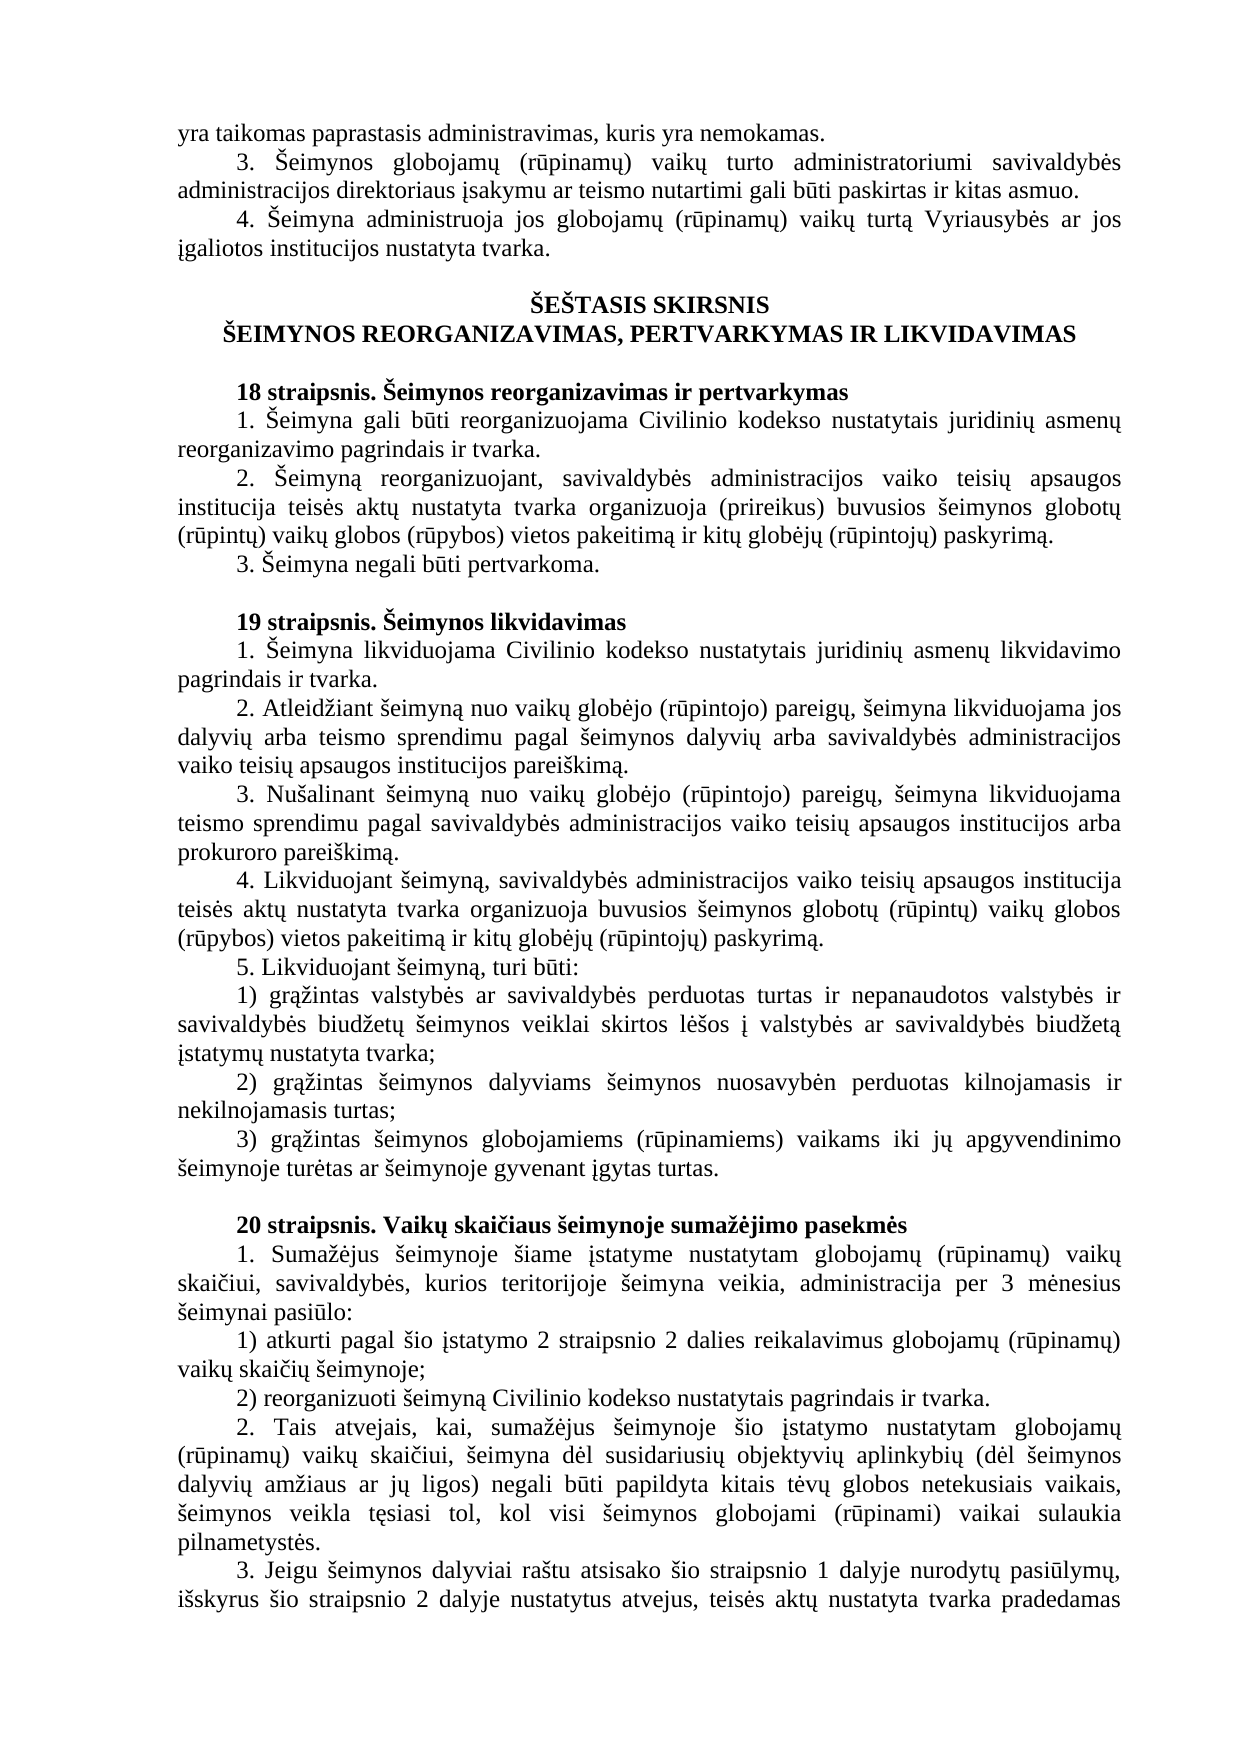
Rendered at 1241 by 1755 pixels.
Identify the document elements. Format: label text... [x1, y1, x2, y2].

text 3. Nušalinant šeimyną nuo vaikų globėjo (rūpintojo) pareigų, šeimyna likviduojama teismo sprendimu pagal savivaldybės administracijos vaiko teisių apsaugos institucijos arba prokuroro pareiškimą. [177, 779, 1122, 866]
text 18 straipsnis. Šeimynos reorganizavimas ir pertvarkymas [177, 377, 1122, 406]
text 1) grąžintas valstybės ar savivaldybės perduotas turtas ir nepanaudotos valstybės ir savivaldybės biudžetų šeimynos veiklai skirtos lėšos į valstybės ar savivaldybės biudžetą įstatymų nustatyta tvarka; [177, 981, 1122, 1067]
text 2. Šeimyną reorganizuojant, savivaldybės administracijos vaiko teisių apsaugos institucija teisės aktų nustatyta tvarka organizuoja (prireikus) buvusios šeimynos globotų (rūpintų) vaikų globos (rūpybos) vietos pakeitimą ir kitų globėjų (rūpintojų) paskyrimą. [177, 463, 1122, 549]
text yra taikomas paprastasis administravimas, kuris yra nemokamas. [177, 118, 1122, 147]
text 5. Likviduojant šeimyną, turi būti: [177, 952, 1122, 981]
text 1) atkurti pagal šio įstatymo 2 straipsnio 2 dalies reikalavimus globojamų (rūpinamų) vaikų skaičių šeimynoje; [177, 1326, 1122, 1383]
text 1. Šeimyna gali būti reorganizuojama Civilinio kodekso nustatytais juridinių asmenų reorganizavimo pagrindais ir tvarka. [177, 406, 1122, 463]
text ŠEŠTASIS SKIRSNIS [177, 291, 1122, 319]
text ŠEIMYNOS REORGANIZAVIMAS, PERTVARKYMAS IR LIKVIDAVIMAS [177, 319, 1122, 348]
text 2. Atleidžiant šeimyną nuo vaikų globėjo (rūpintojo) pareigų, šeimyna likviduojama jos dalyvių arba teismo sprendimu pagal šeimynos dalyvių arba savivaldybės administracijos vaiko teisių apsaugos institucijos pareiškimą. [177, 693, 1122, 779]
text 4. Likviduojant šeimyną, savivaldybės administracijos vaiko teisių apsaugos institucija teisės aktų nustatyta tvarka organizuoja buvusios šeimynos globotų (rūpintų) vaikų globos (rūpybos) vietos pakeitimą ir kitų globėjų (rūpintojų) paskyrimą. [177, 866, 1122, 952]
text 2. Tais atvejais, kai, sumažėjus šeimynoje šio įstatymo nustatytam globojamų (rūpinamų) vaikų skaičiui, šeimyna dėl susidariusių objektyvių aplinkybių (dėl šeimynos dalyvių amžiaus ar jų ligos) negali būti papildyta kitais tėvų globos netekusiais vaikais, šeimynos veikla tęsiasi tol, kol visi šeimynos globojami (rūpinami) vaikai sulaukia pilnametystės. [177, 1412, 1122, 1556]
text 2) grąžintas šeimynos dalyviams šeimynos nuosavybėn perduotas kilnojamasis ir nekilnojamasis turtas; [177, 1067, 1122, 1124]
text 20 straipsnis. Vaikų skaičiaus šeimynoje sumažėjimo pasekmės [177, 1211, 1122, 1239]
text 3. Šeimynos globojamų (rūpinamų) vaikų turto administratoriumi savivaldybės administracijos direktoriaus įsakymu ar teismo nutartimi gali būti paskirtas ir kitas asmuo. [177, 147, 1122, 204]
text 3. Jeigu šeimynos dalyviai raštu atsisako šio straipsnio 1 dalyje nurodytų pasiūlymų, išskyrus šio straipsnio 2 dalyje nustatytus atvejus, teisės aktų nustatyta tvarka pradedamas [177, 1556, 1122, 1613]
text 3. Šeimyna negali būti pertvarkoma. [177, 549, 1122, 578]
text 4. Šeimyna administruoja jos globojamų (rūpinamų) vaikų turtą Vyriausybės ar jos įgaliotos institucijos nustatyta tvarka. [177, 204, 1122, 262]
text 1. Sumažėjus šeimynoje šiame įstatyme nustatytam globojamų (rūpinamų) vaikų skaičiui, savivaldybės, kurios teritorijoje šeimyna veikia, administracija per 3 mėnesius šeimynai pasiūlo: [177, 1239, 1122, 1326]
text 3) grąžintas šeimynos globojamiems (rūpinamiems) vaikams iki jų apgyvendinimo šeimynoje turėtas ar šeimynoje gyvenant įgytas turtas. [177, 1124, 1122, 1182]
text 1. Šeimyna likviduojama Civilinio kodekso nustatytais juridinių asmenų likvidavimo pagrindais ir tvarka. [177, 636, 1122, 693]
text 19 straipsnis. Šeimynos likvidavimas [177, 607, 1122, 636]
text 2) reorganizuoti šeimyną Civilinio kodekso nustatytais pagrindais ir tvarka. [177, 1383, 1122, 1412]
